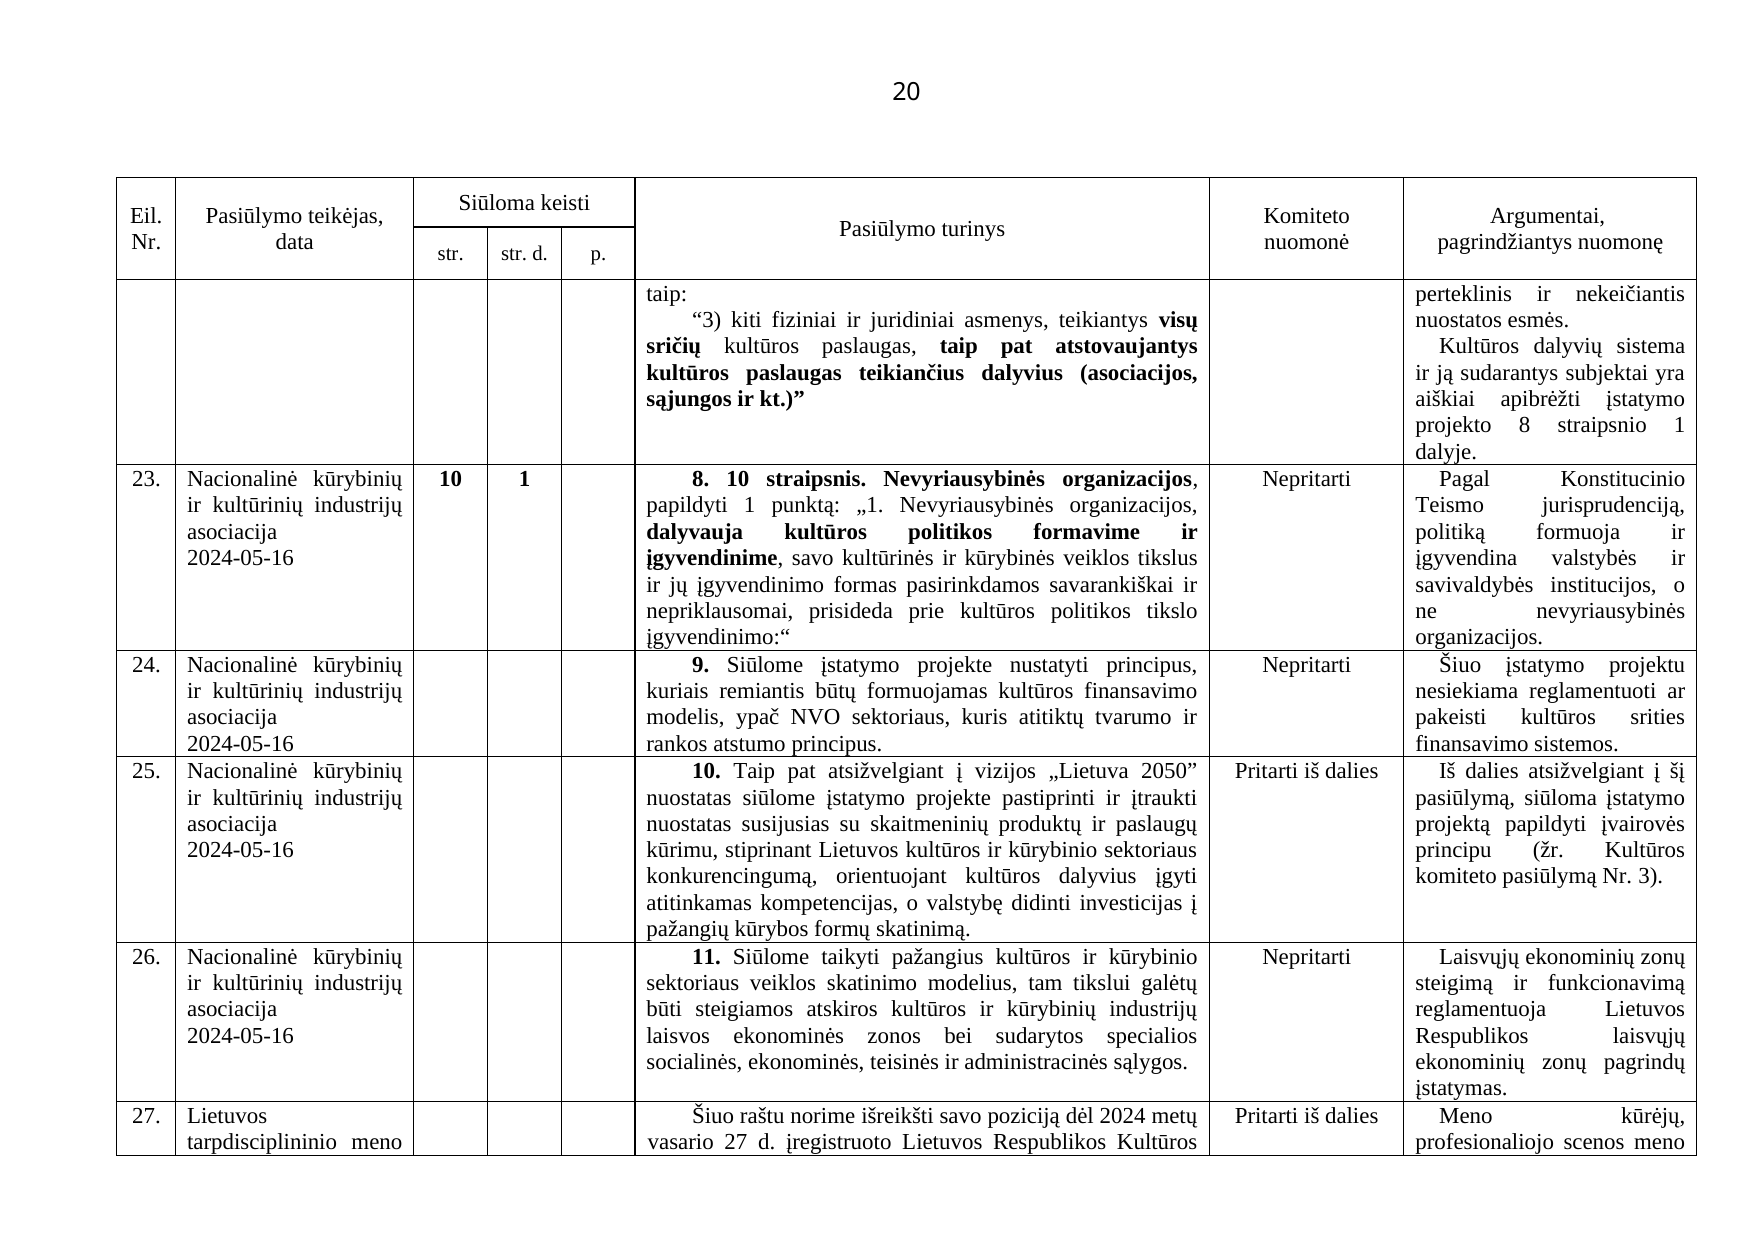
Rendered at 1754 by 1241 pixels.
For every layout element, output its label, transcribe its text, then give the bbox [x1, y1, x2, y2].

table_cell 1 [488, 465, 561, 650]
table_cell str. [414, 228, 487, 279]
table_cell [562, 651, 634, 756]
table_cell Pagal Konstitucinio Teismo jurisprudenciją, politiką formuoja ir įgyvendina valstybės ir savivaldybės institucijos, o ne nevyriausybinės organizacijos. [1404, 465, 1696, 650]
table_cell 10. Taip pat atsižvelgiant į vizijos „Lietuva 2050” nuostatas siūlome įstatymo projekte pastiprinti ir įtraukti nuostatas susijusias su skaitmeninių produktų ir paslaugų kūrimu, stiprinant Lietuvos kultūros ir kūrybinio sektoriaus konkurencingumą, orientuojant kultūros dalyvius įgyti atitinkamas kompetencijas, o valstybę didinti investicijas į pažangių kūrybos formų skatinimą. [636, 757, 1209, 942]
table_cell [562, 1102, 634, 1154]
table_cell Nepritarti [1210, 943, 1403, 1101]
table_header Pasiūlymo teikėjas, data [176, 178, 413, 279]
table_cell str. d. [488, 228, 561, 279]
table_cell 23. [117, 465, 175, 650]
table_cell Šiuo įstatymo projektu nesiekiama reglamentuoti ar pakeisti kultūros srities finansavimo sistemos. [1404, 651, 1696, 756]
table_cell Nacionalinė kūrybinių ir kultūrinių industrijų asociacija 2024-05-16 [176, 943, 413, 1101]
table_cell p. [562, 228, 634, 279]
table_cell Iš dalies atsižvelgiant į šį pasiūlymą, siūloma įstatymo projektą papildyti įvairovės principu (žr. Kultūros komiteto pasiūlymą Nr. 3). [1404, 757, 1696, 942]
table_cell Nacionalinė kūrybinių ir kultūrinių industrijų asociacija 2024-05-16 [176, 465, 413, 650]
table_cell [488, 943, 561, 1101]
table_cell taip: “3) kiti fiziniai ir juridiniai asmenys, teikiantys visų sričių kultūros paslaugas, taip pat atstovaujantys kultūros paslaugas teikiančius dalyvius (asociacijos, sąjungos ir kt.)” [636, 280, 1209, 464]
table_cell Meno kūrėjų, profesionaliojo scenos meno [1404, 1102, 1696, 1154]
table_cell 25. [117, 757, 175, 942]
table_header Argumentai, pagrindžiantys nuomonę [1404, 178, 1696, 279]
table_cell [562, 280, 634, 464]
table_cell [1210, 280, 1403, 464]
table_cell [562, 943, 634, 1101]
table_header Komiteto nuomonė [1210, 178, 1403, 279]
table_cell 9. Siūlome įstatymo projekte nustatyti principus, kuriais remiantis būtų formuojamas kultūros finansavimo modelis, ypač NVO sektoriaus, kuris atitiktų tvarumo ir rankos atstumo principus. [636, 651, 1209, 756]
table_cell perteklinis ir nekeičiantis nuostatos esmės. Kultūros dalyvių sistema ir ją sudarantys subjektai yra aiškiai apibrėžti įstatymo projekto 8 straipsnio 1 dalyje. [1404, 280, 1696, 464]
table_cell Nacionalinė kūrybinių ir kultūrinių industrijų asociacija 2024-05-16 [176, 651, 413, 756]
table_cell [414, 757, 487, 942]
table_cell Šiuo raštu norime išreikšti savo poziciją dėl 2024 metų vasario 27 d. įregistruoto Lietuvos Respublikos Kultūros [636, 1102, 1209, 1154]
table_cell [414, 943, 487, 1101]
table_cell [414, 651, 487, 756]
table_cell 26. [117, 943, 175, 1101]
table_cell 8. 10 straipsnis. Nevyriausybinės organizacijos, papildyti 1 punktą: „1. Nevyriausybinės organizacijos, dalyvauja kultūros politikos formavime ir įgyvendinime, savo kultūrinės ir kūrybinės veiklos tikslus ir jų įgyvendinimo formas pasirinkdamos savarankiškai ir nepriklausomai, prisideda prie kultūros politikos tikslo įgyvendinimo:“ [636, 465, 1209, 650]
table_cell Laisvųjų ekonominių zonų steigimą ir funkcionavimą reglamentuoja Lietuvos Respublikos laisvųjų ekonominių zonų pagrindų įstatymas. [1404, 943, 1696, 1101]
table_cell Nacionalinė kūrybinių ir kultūrinių industrijų asociacija 2024-05-16 [176, 757, 413, 942]
table_header Eil. Nr. [117, 178, 175, 279]
table_header Siūloma keisti [414, 178, 634, 226]
table_cell Pritarti iš dalies [1210, 757, 1403, 942]
table_cell Nepritarti [1210, 465, 1403, 650]
table_cell Pritarti iš dalies [1210, 1102, 1403, 1154]
table_cell Nepritarti [1210, 651, 1403, 756]
table_cell 27. [117, 1102, 175, 1154]
table_cell 11. Siūlome taikyti pažangius kultūros ir kūrybinio sektoriaus veiklos skatinimo modelius, tam tikslui galėtų būti steigiamos atskiros kultūros ir kūrybinių industrijų laisvos ekonominės zonos bei sudarytos specialios socialinės, ekonominės, teisinės ir administracinės sąlygos. [636, 943, 1209, 1101]
table_cell [414, 280, 487, 464]
table_cell Lietuvos tarpdisciplininio meno [176, 1102, 413, 1154]
table_header Pasiūlymo turinys [636, 178, 1209, 279]
table_cell [488, 1102, 561, 1154]
table_cell [488, 280, 561, 464]
table_cell 10 [414, 465, 487, 650]
table_cell [488, 651, 561, 756]
table_cell [414, 1102, 487, 1154]
table_cell [488, 757, 561, 942]
table_cell [176, 280, 413, 464]
table_cell [117, 280, 175, 464]
table_cell [562, 757, 634, 942]
table_cell [562, 465, 634, 650]
table_cell 24. [117, 651, 175, 756]
